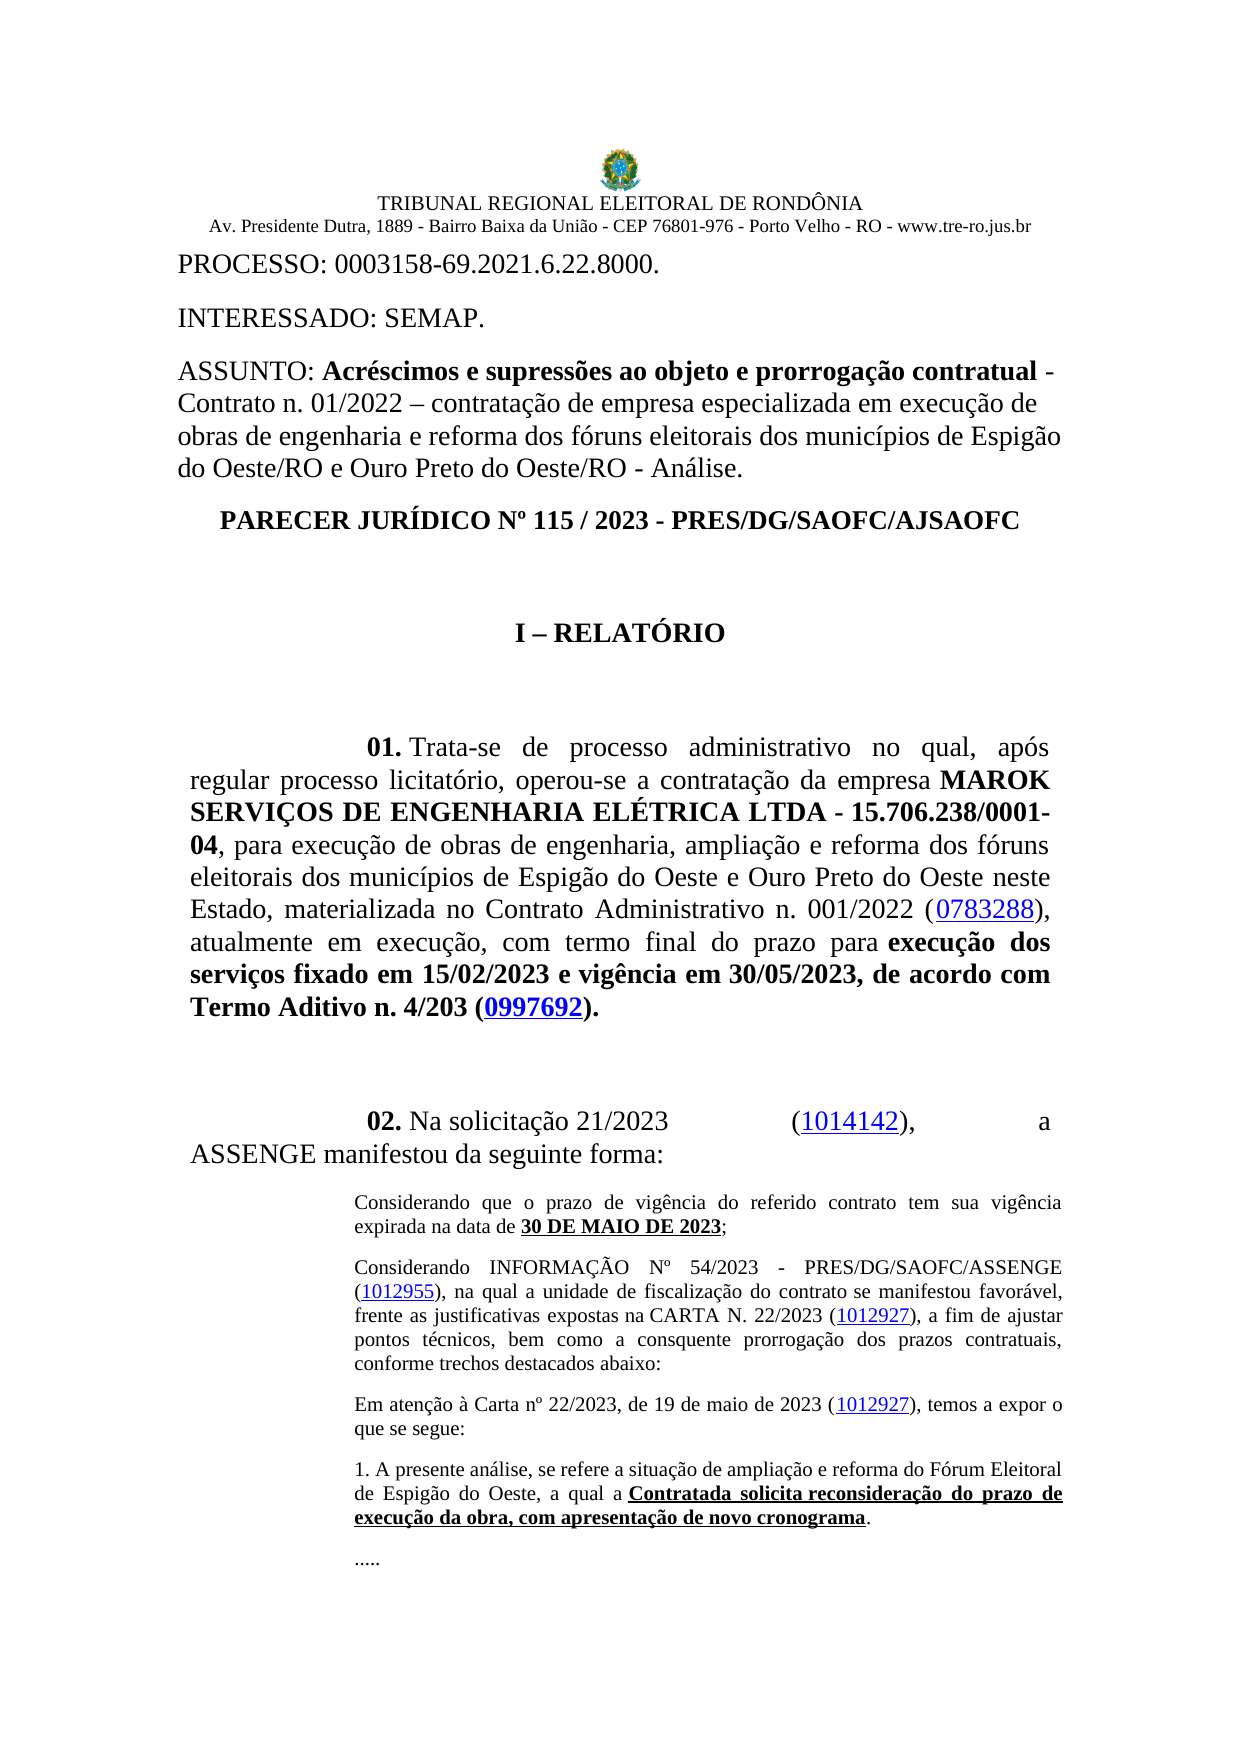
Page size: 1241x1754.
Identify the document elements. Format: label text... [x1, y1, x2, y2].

text Av. Presidente Dutra, 1889 - Bairro Baixa da União - CEP 76801-976 - Porto Velho - RO - www.tre-ro.jus.br [177, 215, 1063, 237]
text ..... [354, 1546, 1063, 1569]
text PROCESSO: 0003158-69.2021.6.22.8000. [177, 247, 1063, 280]
text TRIBUNAL REGIONAL ELEITORAL DE RONDÔNIA [177, 191, 1063, 215]
text Considerando INFORMAÇÃO Nº 54/2023 - PRES/DG/SAOFC/ASSENGE (1012955), na qual a unidade de fiscalização do contrato se manifestou favorável, frente as justificativas expostas na CARTA N. 22/2023 (1012927), a fim de ajustar pontos técnicos, bem como a consquente prorrogação dos prazos contratuais, conforme trechos destacados abaixo: [354, 1255, 1063, 1375]
text ASSUNTO: Acréscimos e supressões ao objeto e prorrogação contratual - Contrato n. 01/2022 – contratação de empresa especializada em execução de obras de engenharia e reforma dos fóruns eleitorais dos municípios de Espigão do Oeste/RO e Ouro Preto do Oeste/RO - Análise. [177, 354, 1063, 483]
text Considerando que o prazo de vigência do referido contrato tem sua vigência expirada na data de 30 DE MAIO DE 2023​; [354, 1190, 1063, 1238]
text Parecer Jurídico Nº 115 / 2023 - PRES/DG/SAOFC/AJSAOFC [177, 504, 1063, 535]
text 1. A presente análise, se refere a situação de ampliação e reforma do Fórum Eleitoral de Espigão do Oeste, a qual a Contratada solicita reconsideração do prazo de execução da obra, com apresentação de novo cronograma. [354, 1457, 1063, 1529]
text 02. Na solicitação 21/2023 (1014142), a ASSENGE manifestou da seguinte forma: [190, 1104, 1051, 1169]
text INTERESSADO: SEMAP. [177, 301, 1063, 333]
text Em atenção à Carta nº 22/2023, de 19 de maio de 2023 (1012927), temos a expor o que se segue: [354, 1392, 1063, 1440]
text I – RELATÓRIO [190, 616, 1051, 648]
text 01. Trata-se de processo administrativo no qual, após regular processo licitatório, operou-se a contratação da empresa MAROK SERVIÇOS DE ENGENHARIA ELÉTRICA LTDA​ - 15.706.238/0001-04, para execução de obras de engenharia, ampliação e reforma dos fóruns eleitorais dos municípios de Espigão do Oeste e Ouro Preto do Oeste neste Estado, materializada no Contrato Administrativo n. 001/2022 (0783288), atualmente em execução, com termo final do prazo para execução dos serviços fixado em 15/02/2023 e vigência em 30/05/2023, de acordo com Termo Aditivo n. 4/203 (0997692). [190, 731, 1051, 1022]
